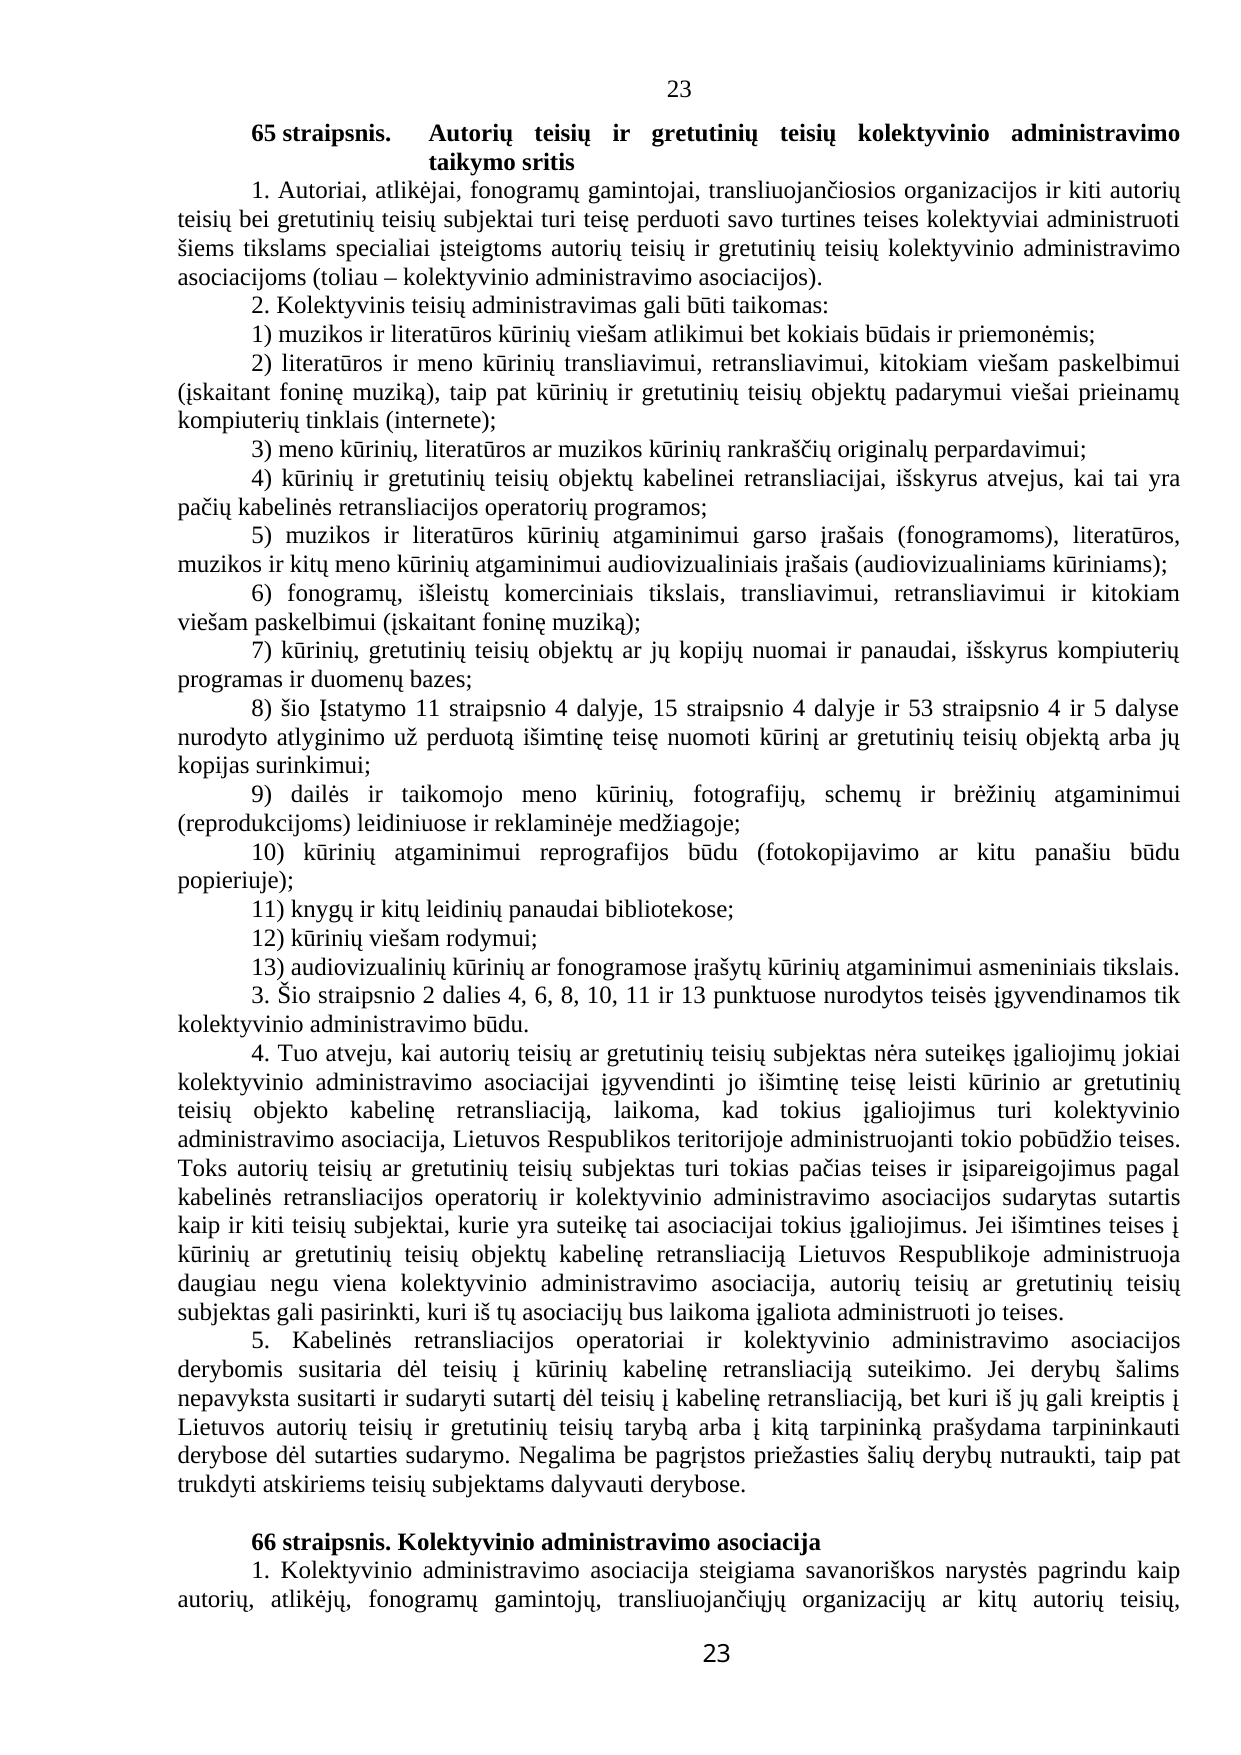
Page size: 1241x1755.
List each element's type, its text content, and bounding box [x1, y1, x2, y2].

text 7) kūrinių, gretutinių teisių objektų ar jų kopijų nuomai ir panaudai, išskyrus kompiuterių programas ir duomenų bazes; [177, 636, 1181, 693]
text 1) muzikos ir literatūros kūrinių viešam atlikimui bet kokiais būdais ir priemonėmis; [177, 319, 1181, 348]
text 3) meno kūrinių, literatūros ar muzikos kūrinių rankraščių originalų perpardavimui; [177, 434, 1181, 463]
text 11) knygų ir kitų leidinių panaudai bibliotekose; [177, 894, 1181, 923]
text 5. Kabelinės retransliacijos operatoriai ir kolektyvinio administravimo asociacijos derybomis susitaria dėl teisių į kūrinių kabelinę retransliaciją suteikimo. Jei derybų šalims nepavyksta susitarti ir sudaryti sutartį dėl teisių į kabelinę retransliaciją, bet kuri iš jų gali kreiptis į Lietuvos autorių teisių ir gretutinių teisių tarybą arba į kitą tarpininką prašydama tarpininkauti derybose dėl sutarties sudarymo. Negalima be pagrįstos priežasties šalių derybų nutraukti, taip pat trukdyti atskiriems teisių subjektams dalyvauti derybose. [177, 1326, 1181, 1498]
text 2) literatūros ir meno kūrinių transliavimui, retransliavimui, kitokiam viešam paskelbimui (įskaitant foninę muziką), taip pat kūrinių ir gretutinių teisių objektų padarymui viešai prieinamų kompiuterių tinklais (internete); [177, 348, 1181, 434]
text 9) dailės ir taikomojo meno kūrinių, fotografijų, schemų ir brėžinių atgaminimui (reprodukcijoms) leidiniuose ir reklaminėje medžiagoje; [177, 779, 1181, 837]
text 66 straipsnis. Kolektyvinio administravimo asociacija [177, 1527, 1181, 1556]
text 8) šio Įstatymo 11 straipsnio 4 dalyje, 15 straipsnio 4 dalyje ir 53 straipsnio 4 ir 5 dalyse nurodyto atlyginimo už perduotą išimtinę teisę nuomoti kūrinį ar gretutinių teisių objektą arba jų kopijas surinkimui; [177, 693, 1181, 779]
text 12) kūrinių viešam rodymui; [177, 923, 1181, 952]
text 1. Autoriai, atlikėjai, fonogramų gamintojai, transliuojančiosios organizacijos ir kiti autorių teisių bei gretutinių teisių subjektai turi teisę perduoti savo turtines teises kolektyviai administruoti šiems tikslams specialiai įsteigtoms autorių teisių ir gretutinių teisių kolektyvinio administravimo asociacijoms (toliau – kolektyvinio administravimo asociacijos). [177, 176, 1181, 291]
text 65 straipsnis. Autorių teisių ir gretutinių teisių kolektyvinio administravimo taikymo sritis [251, 118, 1181, 176]
text 3. Šio straipsnio 2 dalies 4, 6, 8, 10, 11 ir 13 punktuose nurodytos teisės įgyvendinamos tik kolektyvinio administravimo būdu. [177, 981, 1181, 1038]
text 4. Tuo atveju, kai autorių teisių ar gretutinių teisių subjektas nėra suteikęs įgaliojimų jokiai kolektyvinio administravimo asociacijai įgyvendinti jo išimtinę teisę leisti kūrinio ar gretutinių teisių objekto kabelinę retransliaciją, laikoma, kad tokius įgaliojimus turi kolektyvinio administravimo asociacija, Lietuvos Respublikos teritorijoje administruojanti tokio pobūdžio teises. Toks autorių teisių ar gretutinių teisių subjektas turi tokias pačias teises ir įsipareigojimus pagal kabelinės retransliacijos operatorių ir kolektyvinio administravimo asociacijos sudarytas sutartis kaip ir kiti teisių subjektai, kurie yra suteikę tai asociacijai tokius įgaliojimus. Jei išimtines teises į kūrinių ar gretutinių teisių objektų kabelinę retransliaciją Lietuvos Respublikoje administruoja daugiau negu viena kolektyvinio administravimo asociacija, autorių teisių ar gretutinių teisių subjektas gali pasirinkti, kuri iš tų asociacijų bus laikoma įgaliota administruoti jo teises. [177, 1038, 1181, 1326]
text 2. Kolektyvinis teisių administravimas gali būti taikomas: [177, 291, 1181, 319]
text 4) kūrinių ir gretutinių teisių objektų kabelinei retransliacijai, išskyrus atvejus, kai tai yra pačių kabelinės retransliacijos operatorių programos; [177, 463, 1181, 521]
text 10) kūrinių atgaminimui reprografijos būdu (fotokopijavimo ar kitu panašiu būdu popieriuje); [177, 837, 1181, 894]
text 6) fonogramų, išleistų komerciniais tikslais, transliavimui, retransliavimui ir kitokiam viešam paskelbimui (įskaitant foninę muziką); [177, 578, 1181, 636]
text 5) muzikos ir literatūros kūrinių atgaminimui garso įrašais (fonogramoms), literatūros, muzikos ir kitų meno kūrinių atgaminimui audiovizualiniais įrašais (audiovizualiniams kūriniams); [177, 521, 1181, 578]
text 1. Kolektyvinio administravimo asociacija steigiama savanoriškos narystės pagrindu kaip autorių, atlikėjų, fonogramų gamintojų, transliuojančiųjų organizacijų ar kitų autorių teisių, [177, 1556, 1181, 1613]
text 13) audiovizualinių kūrinių ar fonogramose įrašytų kūrinių atgaminimui asmeniniais tikslais. [177, 952, 1181, 981]
